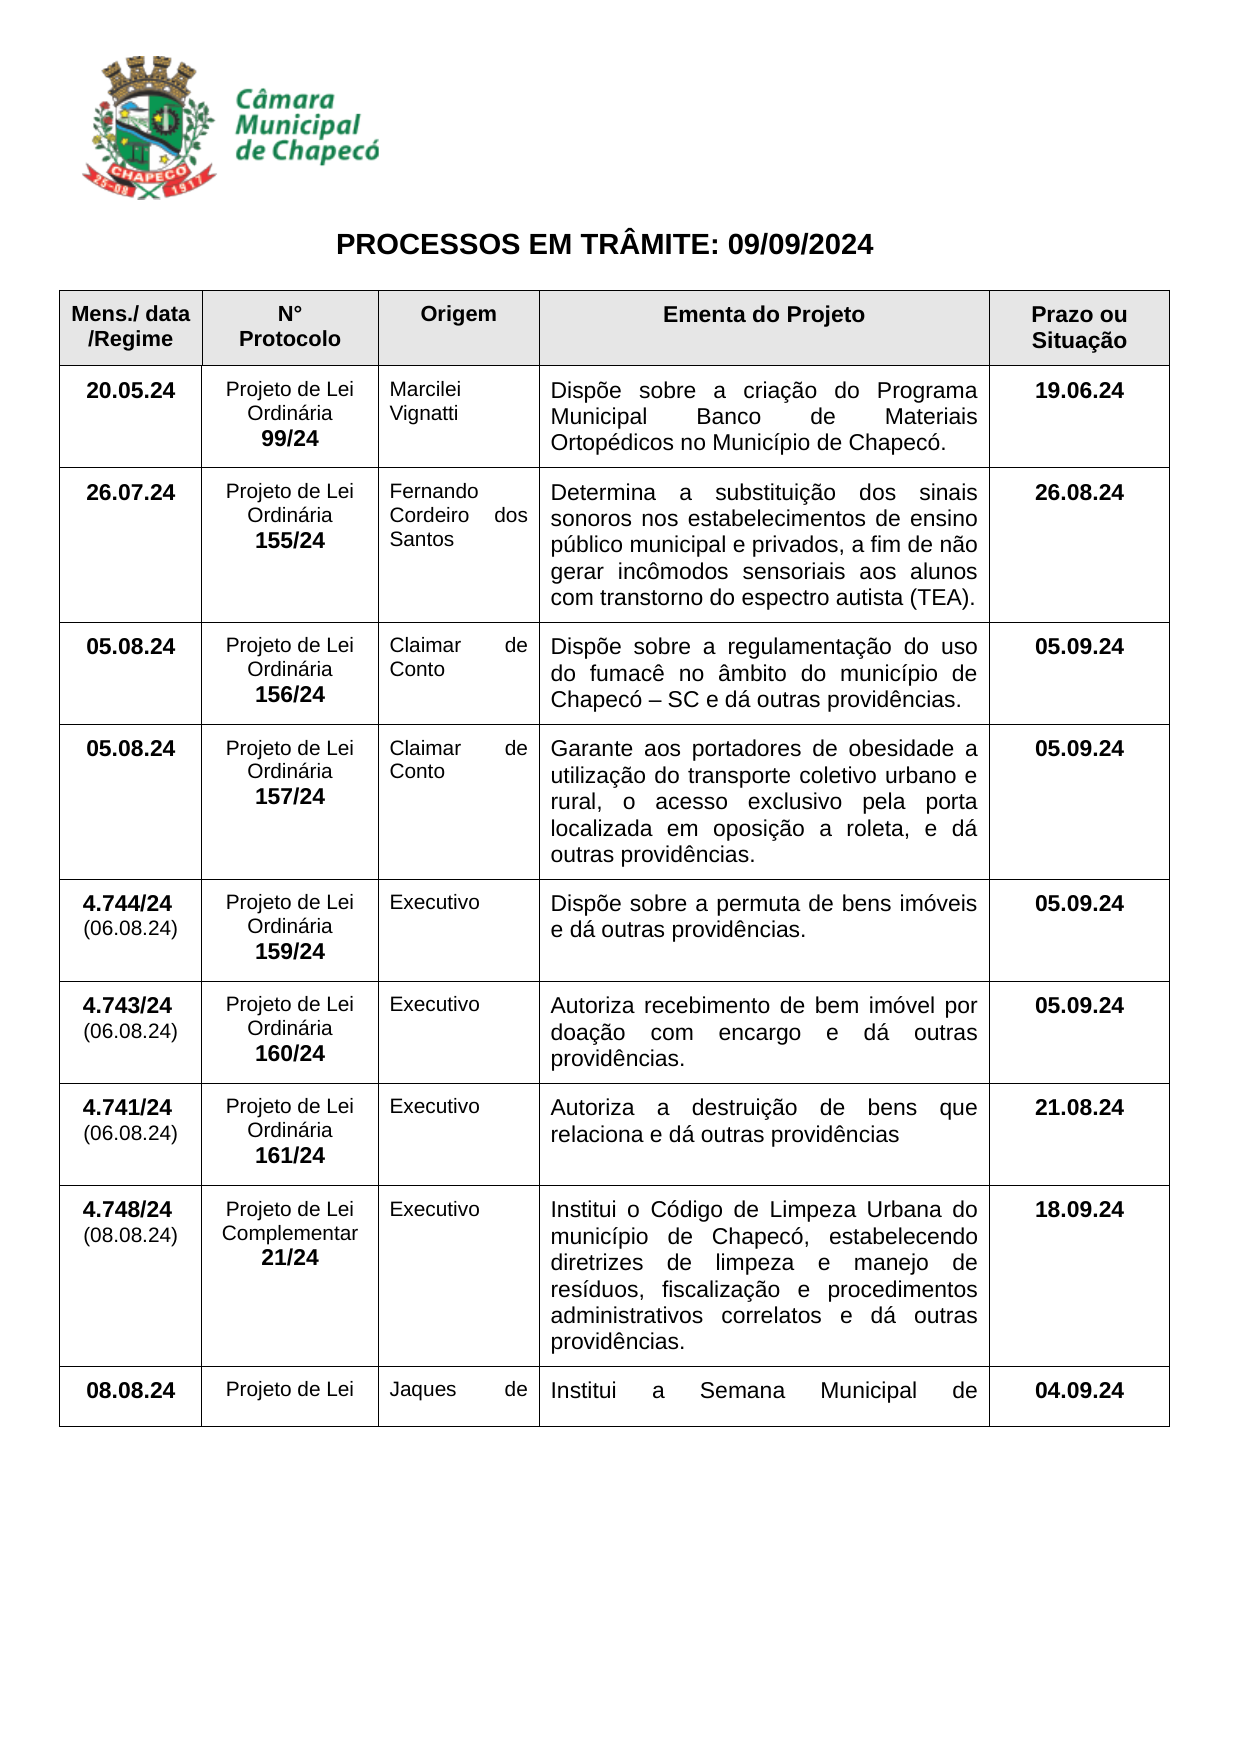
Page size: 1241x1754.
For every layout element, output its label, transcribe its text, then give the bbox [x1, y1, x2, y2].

table_cell Jaques de [379, 1367, 539, 1426]
table_cell Projeto de Lei Complementar 21/24 [202, 1186, 378, 1366]
table_cell 05.09.24 [990, 725, 1169, 878]
picture [81, 56, 379, 200]
table_cell 4.744/24 (06.08.24) [60, 880, 201, 981]
table_cell Projeto de Lei Ordinária 157/24 [202, 725, 378, 878]
table_cell 05.08.24 [60, 725, 201, 878]
table_cell Projeto de Lei Ordinária 160/24 [202, 982, 378, 1083]
table_cell Projeto de Lei Ordinária 159/24 [202, 880, 378, 981]
table_cell Projeto de Lei Ordinária 156/24 [202, 623, 378, 724]
table_cell 4.741/24 (06.08.24) [60, 1084, 201, 1185]
table_cell Autoriza a destruição de bens que relaciona e dá outras providências [540, 1084, 989, 1185]
table_cell 05.08.24 [60, 623, 201, 724]
table_cell 18.09.24 [990, 1186, 1169, 1366]
table_cell Dispõe sobre a regulamentação do uso do fumacê no âmbito do município de Chapecó – SC e dá outras providências. [540, 623, 989, 724]
table_cell 4.748/24 (08.08.24) [60, 1186, 201, 1366]
table_cell 04.09.24 [990, 1367, 1169, 1426]
table_cell Executivo [379, 982, 539, 1083]
table_cell Claimar de Conto [379, 725, 539, 878]
table_cell Dispõe sobre a permuta de bens imóveis e dá outras providências. [540, 880, 989, 981]
table_header Prazo ou Situação [990, 291, 1169, 365]
table_cell 26.07.24 [60, 468, 201, 622]
table_header N° Protocolo [203, 291, 378, 365]
table_cell Garante aos portadores de obesidade a utilização do transporte coletivo urbano e rural, o acesso exclusivo pela porta localizada em oposição a roleta, e dá outras providências. [540, 725, 989, 878]
table_cell Executivo [379, 1186, 539, 1366]
table_cell Institui a Semana Municipal de [540, 1367, 989, 1426]
table_cell Autoriza recebimento de bem imóvel por doação com encargo e dá outras providências. [540, 982, 989, 1083]
table_cell 26.08.24 [990, 468, 1169, 622]
table_cell Fernando Cordeiro dos Santos [379, 468, 539, 622]
table_cell Executivo [379, 1084, 539, 1185]
table_header Origem [379, 291, 539, 365]
table_cell 19.06.24 [990, 366, 1169, 467]
table_cell 05.09.24 [990, 880, 1169, 981]
table_cell Marcilei Vignatti [379, 366, 539, 467]
table_cell Executivo [379, 880, 539, 981]
table_cell Projeto de Lei Ordinária 99/24 [202, 366, 378, 467]
table_header Ementa do Projeto [540, 291, 989, 365]
table_cell Projeto de Lei [202, 1367, 378, 1426]
table_cell Projeto de Lei Ordinária 155/24 [202, 468, 378, 622]
table_cell 20.05.24 [60, 366, 201, 467]
table_cell Projeto de Lei Ordinária 161/24 [202, 1084, 378, 1185]
table_cell 05.09.24 [990, 623, 1169, 724]
table_cell 05.09.24 [990, 982, 1169, 1083]
table_cell Claimar de Conto [379, 623, 539, 724]
table_cell Determina a substituição dos sinais sonoros nos estabelecimentos de ensino público municipal e privados, a fim de não gerar incômodos sensoriais aos alunos com transtorno do espectro autista (TEA). [540, 468, 989, 622]
table_cell Dispõe sobre a criação do Programa Municipal Banco de Materiais Ortopédicos no Município de Chapecó. [540, 366, 989, 467]
table_cell 21.08.24 [990, 1084, 1169, 1185]
subtitle PROCESSOS EM TRÂMITE: 09/09/2024 [65, 227, 1145, 261]
table_cell 4.743/24 (06.08.24) [60, 982, 201, 1083]
table_cell Institui o Código de Limpeza Urbana do município de Chapecó, estabelecendo diretrizes de limpeza e manejo de resíduos, fiscalização e procedimentos administrativos correlatos e dá outras providências. [540, 1186, 989, 1366]
table_header Mens./ data /Regime [60, 291, 202, 365]
table_cell 08.08.24 [60, 1367, 201, 1426]
